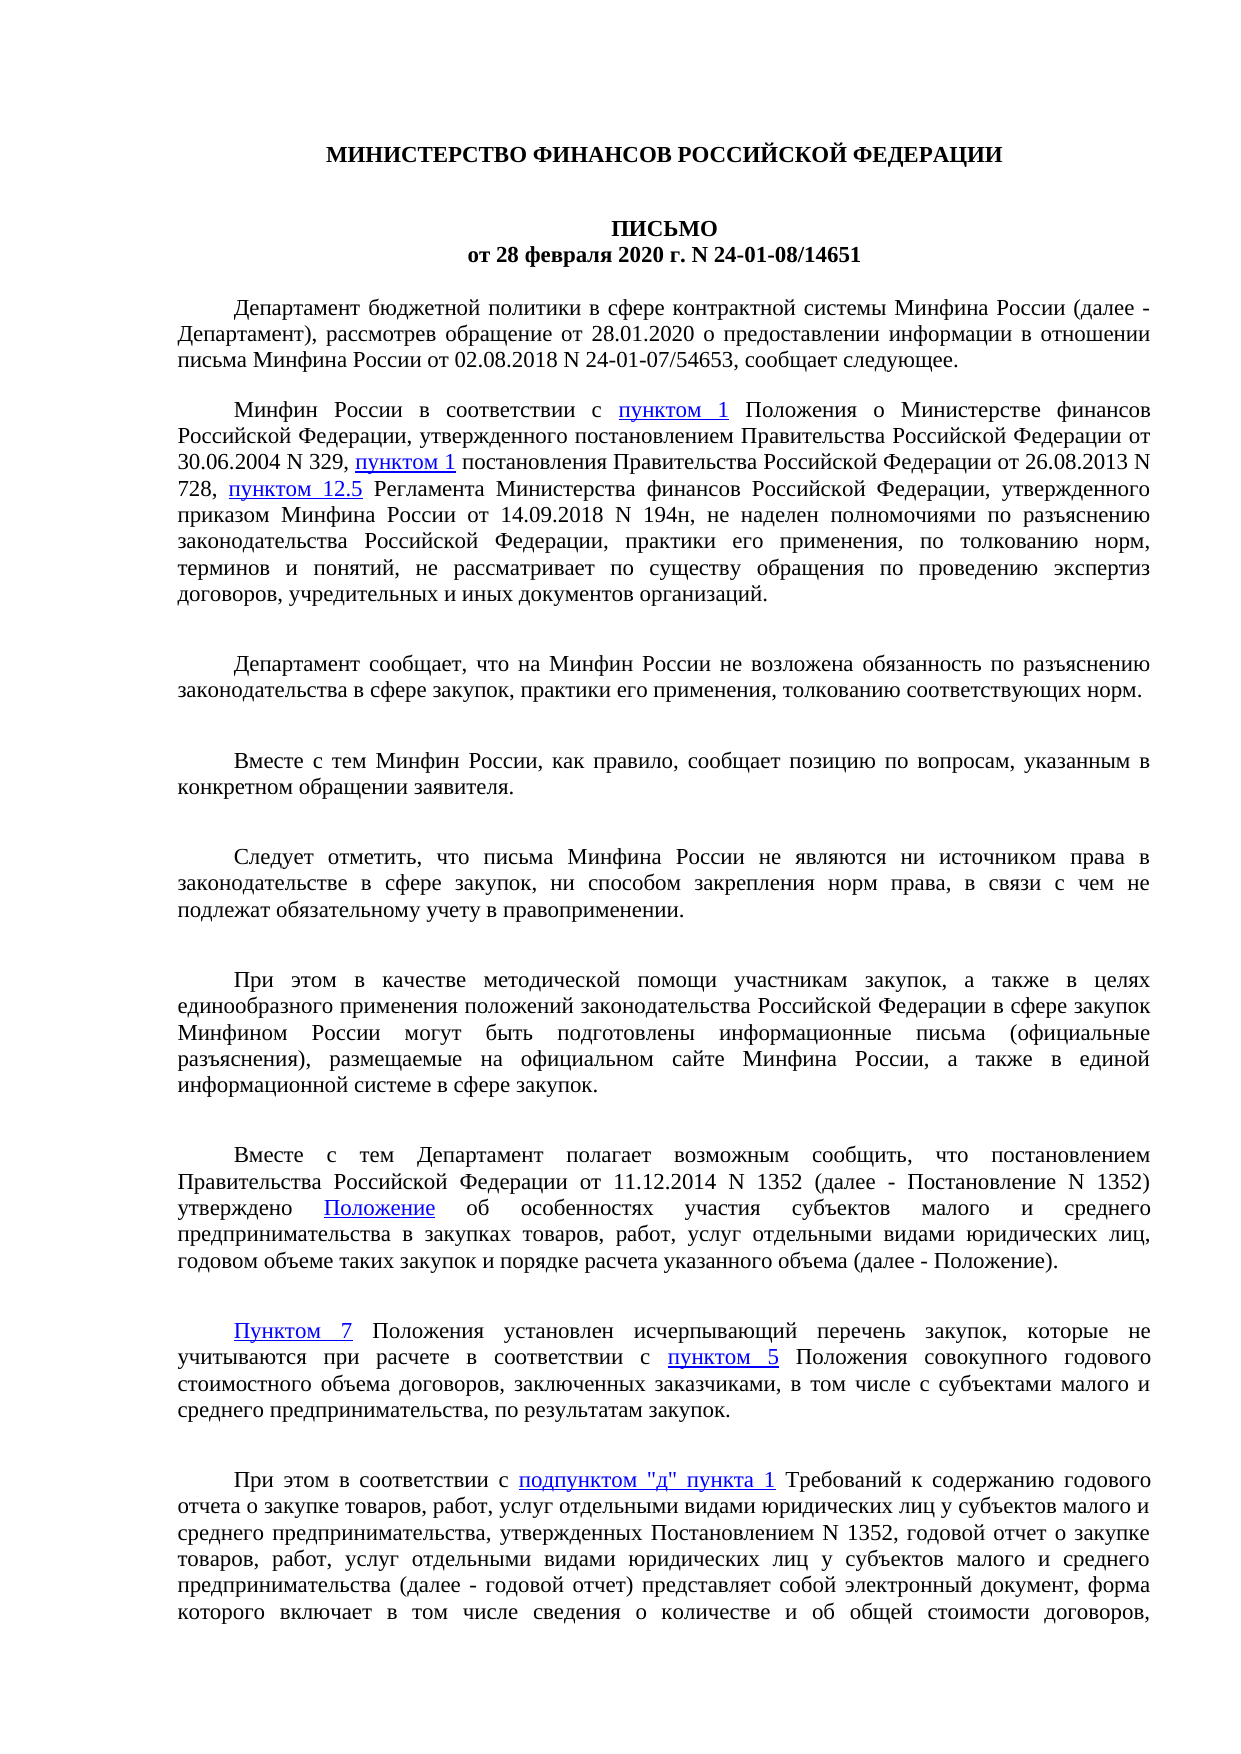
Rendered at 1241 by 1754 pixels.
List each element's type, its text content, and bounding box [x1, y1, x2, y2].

text Вместе с тем Департамент полагает возможным сообщить, что постановлением Правительства Российской Федерации от 11.12.2014 N 1352 (далее - Постановление N 1352) утверждено Положение об особенностях участия субъектов малого и среднего предпринимательства в закупках товаров, работ, услуг отдельными видами юридических лиц, годовом объеме таких закупок и порядке расчета указанного объема (далее - Положение). [177, 1141, 1152, 1273]
text Минфин России в соответствии с пунктом 1 Положения о Министерстве финансов Российской Федерации, утвержденного постановлением Правительства Российской Федерации от 30.06.2004 N 329, пунктом 1 постановления Правительства Российской Федерации от 26.08.2013 N 728, пунктом 12.5 Регламента Министерства финансов Российской Федерации, утвержденного приказом Минфина России от 14.09.2018 N 194н, не наделен полномочиями по разъяснению законодательства Российской Федерации, практики его применения, по толкованию норм, терминов и понятий, не рассматривает по существу обращения по проведению экспертиз договоров, учредительных и иных документов организаций. [177, 396, 1152, 606]
text При этом в соответствии с подпунктом "д" пункта 1 Требований к содержанию годового отчета о закупке товаров, работ, услуг отдельными видами юридических лиц у субъектов малого и среднего предпринимательства, утвержденных Постановлением N 1352, годовой отчет о закупке товаров, работ, услуг отдельными видами юридических лиц у субъектов малого и среднего предпринимательства (далее - годовой отчет) представляет собой электронный документ, форма которого включает в том числе сведения о количестве и об общей стоимости договоров, [177, 1466, 1152, 1624]
text Вместе с тем Минфин России, как правило, сообщает позицию по вопросам, указанным в конкретном обращении заявителя. [177, 747, 1152, 799]
title МИНИСТЕРСТВО ФИНАНСОВ РОССИЙСКОЙ ФЕДЕРАЦИИ [177, 141, 1152, 167]
title ПИСЬМО [177, 214, 1152, 241]
text Департамент бюджетной политики в сфере контрактной системы Минфина России (далее - Департамент), рассмотрев обращение от 28.01.2020 о предоставлении информации в отношении письма Минфина России от 02.08.2018 N 24-01-07/54653, сообщает следующее. [177, 294, 1152, 373]
text Следует отметить, что письма Минфина России не являются ни источником права в законодательстве в сфере закупок, ни способом закрепления норм права, в связи с чем не подлежат обязательному учету в правоприменении. [177, 843, 1152, 922]
text При этом в качестве методической помощи участникам закупок, а также в целях единообразного применения положений законодательства Российской Федерации в сфере закупок Минфином России могут быть подготовлены информационные письма (официальные разъяснения), размещаемые на официальном сайте Минфина России, а также в единой информационной системе в сфере закупок. [177, 966, 1152, 1098]
title от 28 февраля 2020 г. N 24-01-08/14651 [177, 241, 1152, 267]
text Пунктом 7 Положения установлен исчерпывающий перечень закупок, которые не учитываются при расчете в соответствии с пунктом 5 Положения совокупного годового стоимостного объема договоров, заключенных заказчиками, в том числе с субъектами малого и среднего предпринимательства, по результатам закупок. [177, 1317, 1152, 1422]
text Департамент сообщает, что на Минфин России не возложена обязанность по разъяснению законодательства в сфере закупок, практики его применения, толкованию соответствующих норм. [177, 650, 1152, 703]
